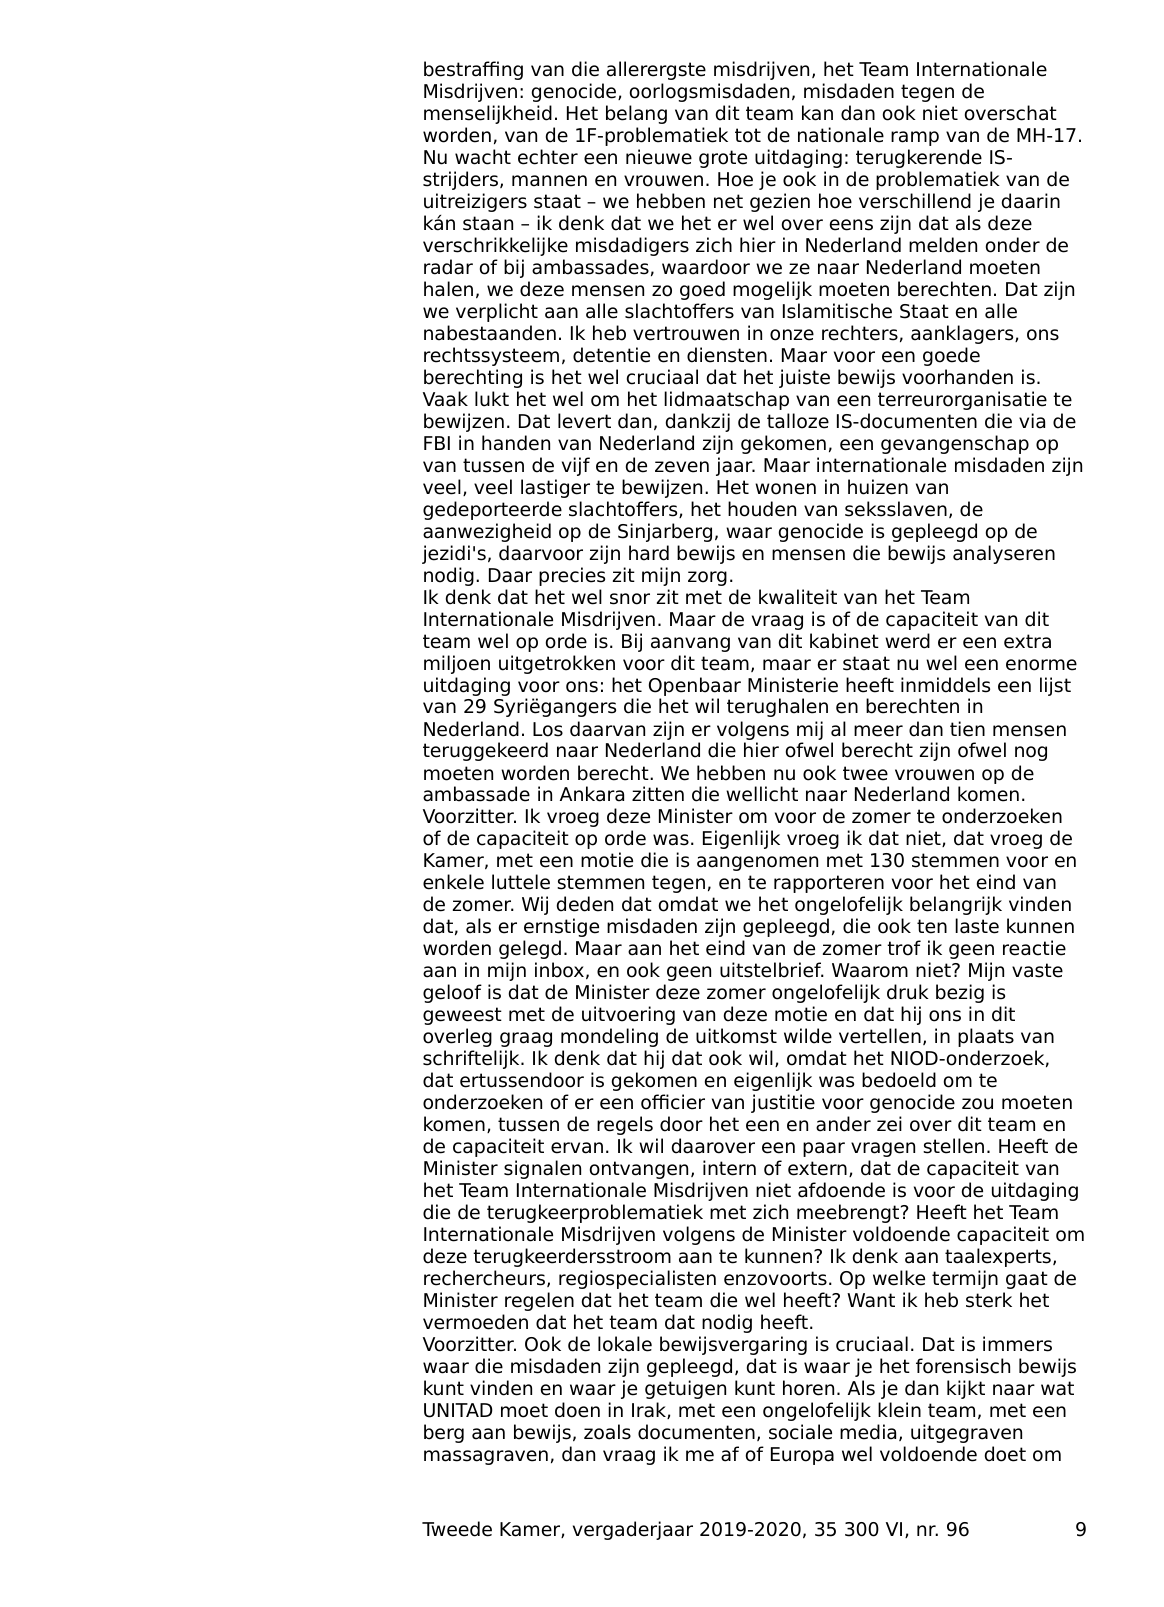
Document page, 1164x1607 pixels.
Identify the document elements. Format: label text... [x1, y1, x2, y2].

text Ik denk dat het wel snor zit met de kwaliteit van het Team Internationale Misdrijven. Maar de vraag is of de capaciteit van dit team wel op orde is. Bij aanvang van dit kabinet werd er een extra miljoen uitgetrokken voor dit team, maar er staat nu wel een enorme uitdaging voor ons: het Openbaar Ministerie heeft inmiddels een lijst van 29 Syriëgangers die het wil terughalen en berechten in Nederland. Los daarvan zijn er volgens mij al meer dan tien mensen teruggekeerd naar Nederland die hier ofwel berecht zijn ofwel nog moeten worden berecht. We hebben nu ook twee vrouwen op de ambassade in Ankara zitten die wellicht naar Nederland komen. [422, 587, 1087, 806]
text bestraffing van die allerergste misdrijven, het Team Internationale Misdrijven: genocide, oorlogsmisdaden, misdaden tegen de menselijkheid. Het belang van dit team kan dan ook niet overschat worden, van de 1F-problematiek tot de nationale ramp van de MH-17. [422, 59, 1087, 147]
text Voorzitter. Ook de lokale bewijsvergaring is cruciaal. Dat is immers waar die misdaden zijn gepleegd, dat is waar je het forensisch bewijs kunt vinden en waar je getuigen kunt horen. Als je dan kijkt naar wat UNITAD moet doen in Irak, met een ongelofelijk klein team, met een berg aan bewijs, zoals documenten, sociale media, uitgegraven massagraven, dan vraag ik me af of Europa wel voldoende doet om [422, 1334, 1087, 1466]
text Voorzitter. Ik vroeg deze Minister om voor de zomer te onderzoeken of de capaciteit op orde was. Eigenlijk vroeg ik dat niet, dat vroeg de Kamer, met een motie die is aangenomen met 130 stemmen voor en enkele luttele stemmen tegen, en te rapporteren voor het eind van de zomer. Wij deden dat omdat we het ongelofelijk belangrijk vinden dat, als er ernstige misdaden zijn gepleegd, die ook ten laste kunnen worden gelegd. Maar aan het eind van de zomer trof ik geen reactie aan in mijn inbox, en ook geen uitstelbrief. Waarom niet? Mijn vaste geloof is dat de Minister deze zomer ongelofelijk druk bezig is geweest met de uitvoering van deze motie en dat hij ons in dit overleg graag mondeling de uitkomst wilde vertellen, in plaats van schriftelijk. Ik denk dat hij dat ook wil, omdat het NIOD-onderzoek, dat ertussendoor is gekomen en eigenlijk was bedoeld om te onderzoeken of er een officier van justitie voor genocide zou moeten komen, tussen de regels door het een en ander zei over dit team en de capaciteit ervan. Ik wil daarover een paar vragen stellen. Heeft de Minister signalen ontvangen, intern of extern, dat de capaciteit van het Team Internationale Misdrijven niet afdoende is voor de uitdaging die de terugkeerproblematiek met zich meebrengt? Heeft het Team Internationale Misdrijven volgens de Minister voldoende capaciteit om deze terugkeerdersstroom aan te kunnen? Ik denk aan taalexperts, rechercheurs, regiospecialisten enzovoorts. Op welke termijn gaat de Minister regelen dat het team die wel heeft? Want ik heb sterk het vermoeden dat het team dat nodig heeft. [422, 806, 1087, 1334]
text Nu wacht echter een nieuwe grote uitdaging: terugkerende IS-strijders, mannen en vrouwen. Hoe je ook in de problematiek van de uitreizigers staat – we hebben net gezien hoe verschillend je daarin kán staan – ik denk dat we het er wel over eens zijn dat als deze verschrikkelijke misdadigers zich hier in Nederland melden onder de radar of bij ambassades, waardoor we ze naar Nederland moeten halen, we deze mensen zo goed mogelijk moeten berechten. Dat zijn we verplicht aan alle slachtoffers van Islamitische Staat en alle nabestaanden. Ik heb vertrouwen in onze rechters, aanklagers, ons rechtssysteem, detentie en diensten. Maar voor een goede berechting is het wel cruciaal dat het juiste bewijs voorhanden is. Vaak lukt het wel om het lidmaatschap van een terreurorganisatie te bewijzen. Dat levert dan, dankzij de talloze IS-documenten die via de FBI in handen van Nederland zijn gekomen, een gevangenschap op van tussen de vijf en de zeven jaar. Maar internationale misdaden zijn veel, veel lastiger te bewijzen. Het wonen in huizen van gedeporteerde slachtoffers, het houden van seksslaven, de aanwezigheid op de Sinjarberg, waar genocide is gepleegd op de jezidi's, daarvoor zijn hard bewijs en mensen die bewijs analyseren nodig. Daar precies zit mijn zorg. [422, 147, 1087, 587]
